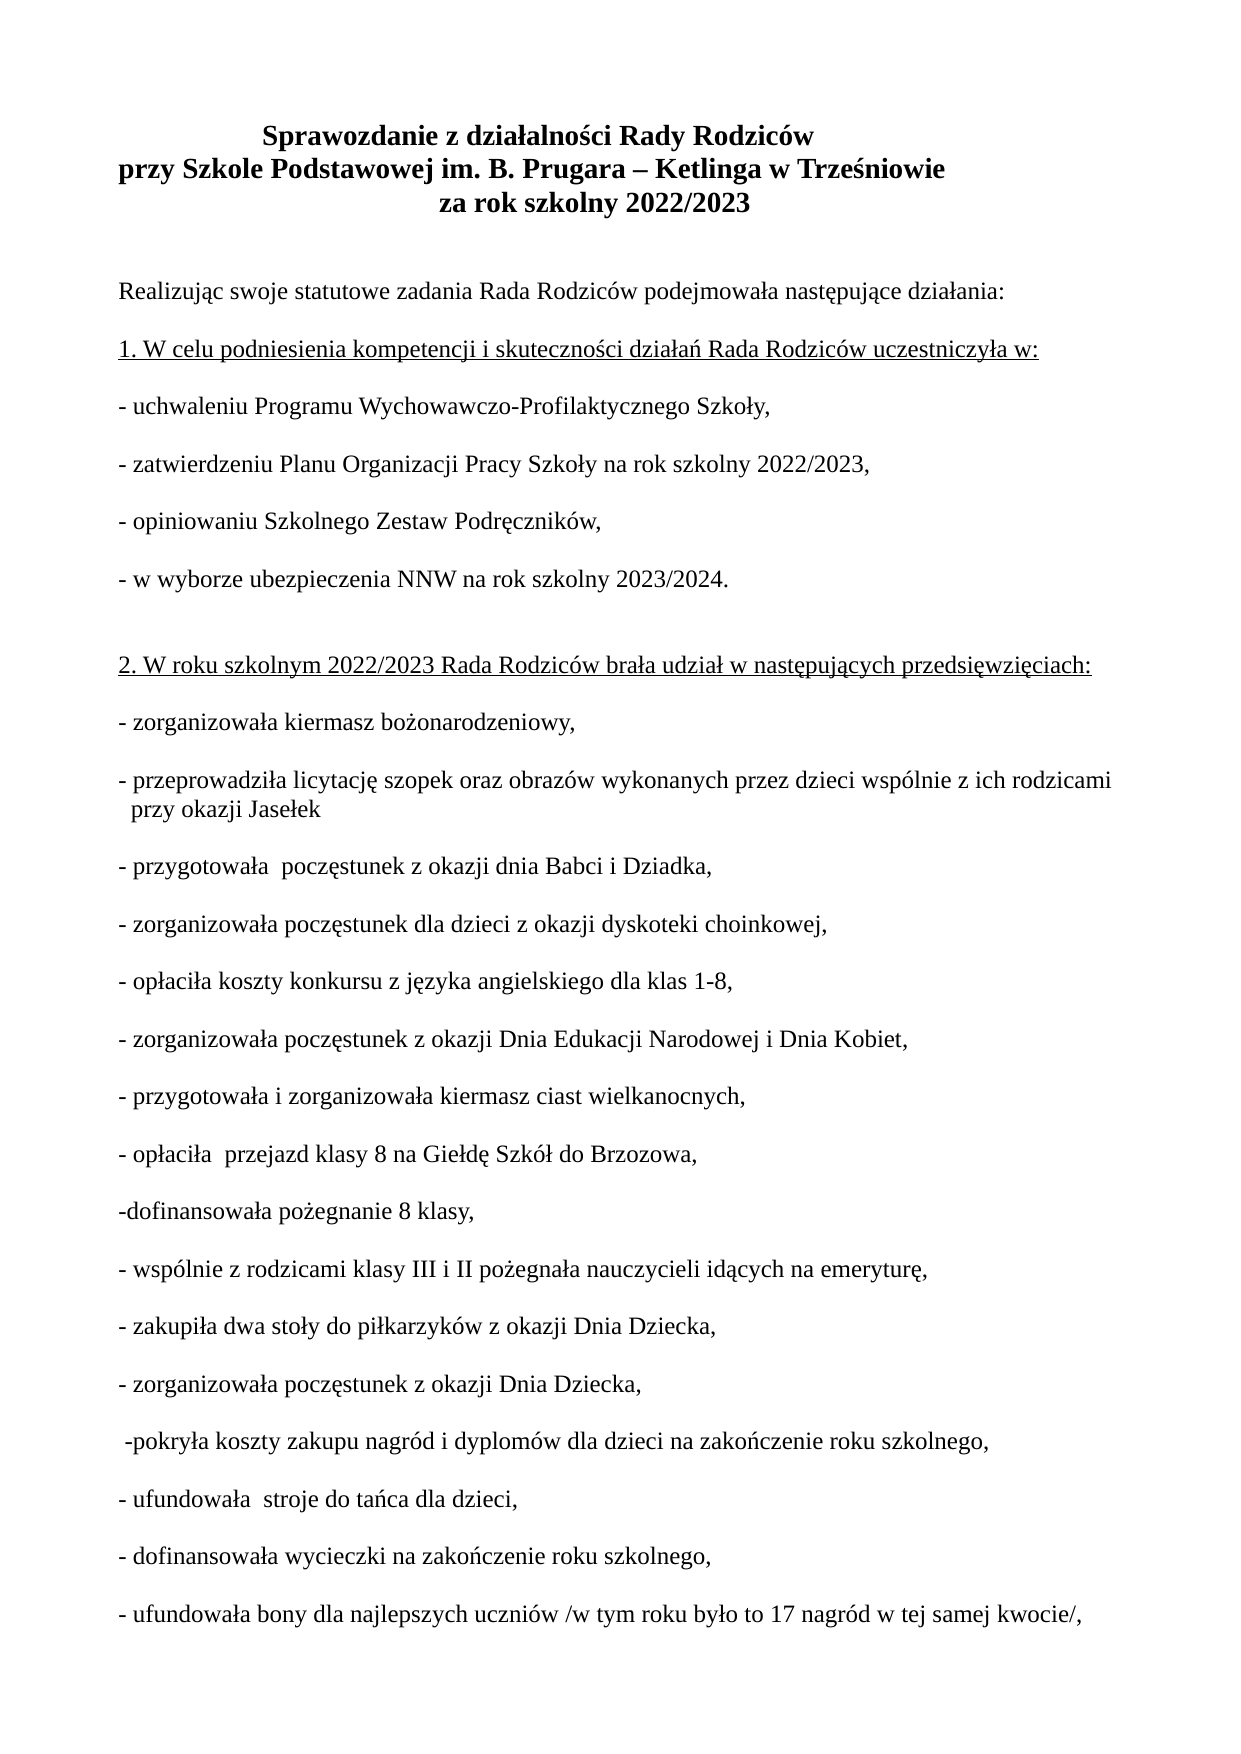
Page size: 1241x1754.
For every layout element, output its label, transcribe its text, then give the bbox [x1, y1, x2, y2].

text - opiniowaniu Szkolnego Zestaw Podręczników, [118, 506, 1122, 535]
text 1. W celu podniesienia kompetencji i skuteczności działań Rada Rodziców uczestniczyła w: [118, 334, 1122, 362]
text - opłaciła koszty konkursu z języka angielskiego dla klas 1-8, [118, 966, 1122, 995]
text - zorganizowała poczęstunek dla dzieci z okazji dyskoteki choinkowej, [118, 909, 1122, 937]
text - przeprowadziła licytację szopek oraz obrazów wykonanych przez dzieci wspólnie z ich rodzicami [118, 765, 1122, 794]
text - ufundowała stroje do tańca dla dzieci, [118, 1484, 1122, 1512]
text - dofinansowała wycieczki na zakończenie roku szkolnego, [118, 1541, 1122, 1570]
text -dofinansowała pożegnanie 8 klasy, [118, 1196, 1122, 1225]
text - zorganizowała poczęstunek z okazji Dnia Dziecka, [118, 1369, 1122, 1397]
text - przygotowała i zorganizowała kiermasz ciast wielkanocnych, [118, 1081, 1122, 1110]
text - w wyborze ubezpieczenia NNW na rok szkolny 2023/2024. [118, 564, 1122, 592]
text - zorganizowała poczęstunek z okazji Dnia Edukacji Narodowej i Dnia Kobiet, [118, 1024, 1122, 1052]
text - wspólnie z rodzicami klasy III i II pożegnała nauczycieli idących na emeryturę, [118, 1254, 1122, 1282]
text Sprawozdanie z działalności Rady Rodziców przy Szkole Podstawowej im. B. Prugara – Ketlinga w Trześniowie za rok szkolny 2022/2023 [118, 118, 1122, 219]
text - zakupiła dwa stoły do piłkarzyków z okazji Dnia Dziecka, [118, 1311, 1122, 1340]
text - przygotowała poczęstunek z okazji dnia Babci i Dziadka, [118, 851, 1122, 880]
text Realizując swoje statutowe zadania Rada Rodziców podejmowała następujące działania: [118, 276, 1122, 305]
text - zorganizowała kiermasz bożonarodzeniowy, [118, 707, 1122, 736]
text - zatwierdzeniu Planu Organizacji Pracy Szkoły na rok szkolny 2022/2023, [118, 449, 1122, 477]
text przy okazji Jasełek [118, 794, 1122, 822]
text - ufundowała bony dla najlepszych uczniów /w tym roku było to 17 nagród w tej samej kwocie/, [118, 1599, 1122, 1627]
text - uchwaleniu Programu Wychowawczo-Profilaktycznego Szkoły, [118, 391, 1122, 420]
text 2. W roku szkolnym 2022/2023 Rada Rodziców brała udział w następujących przedsięwzięciach: [118, 650, 1122, 679]
text -pokryła koszty zakupu nagród i dyplomów dla dzieci na zakończenie roku szkolnego, [118, 1426, 1122, 1455]
text - opłaciła przejazd klasy 8 na Giełdę Szkół do Brzozowa, [118, 1139, 1122, 1167]
